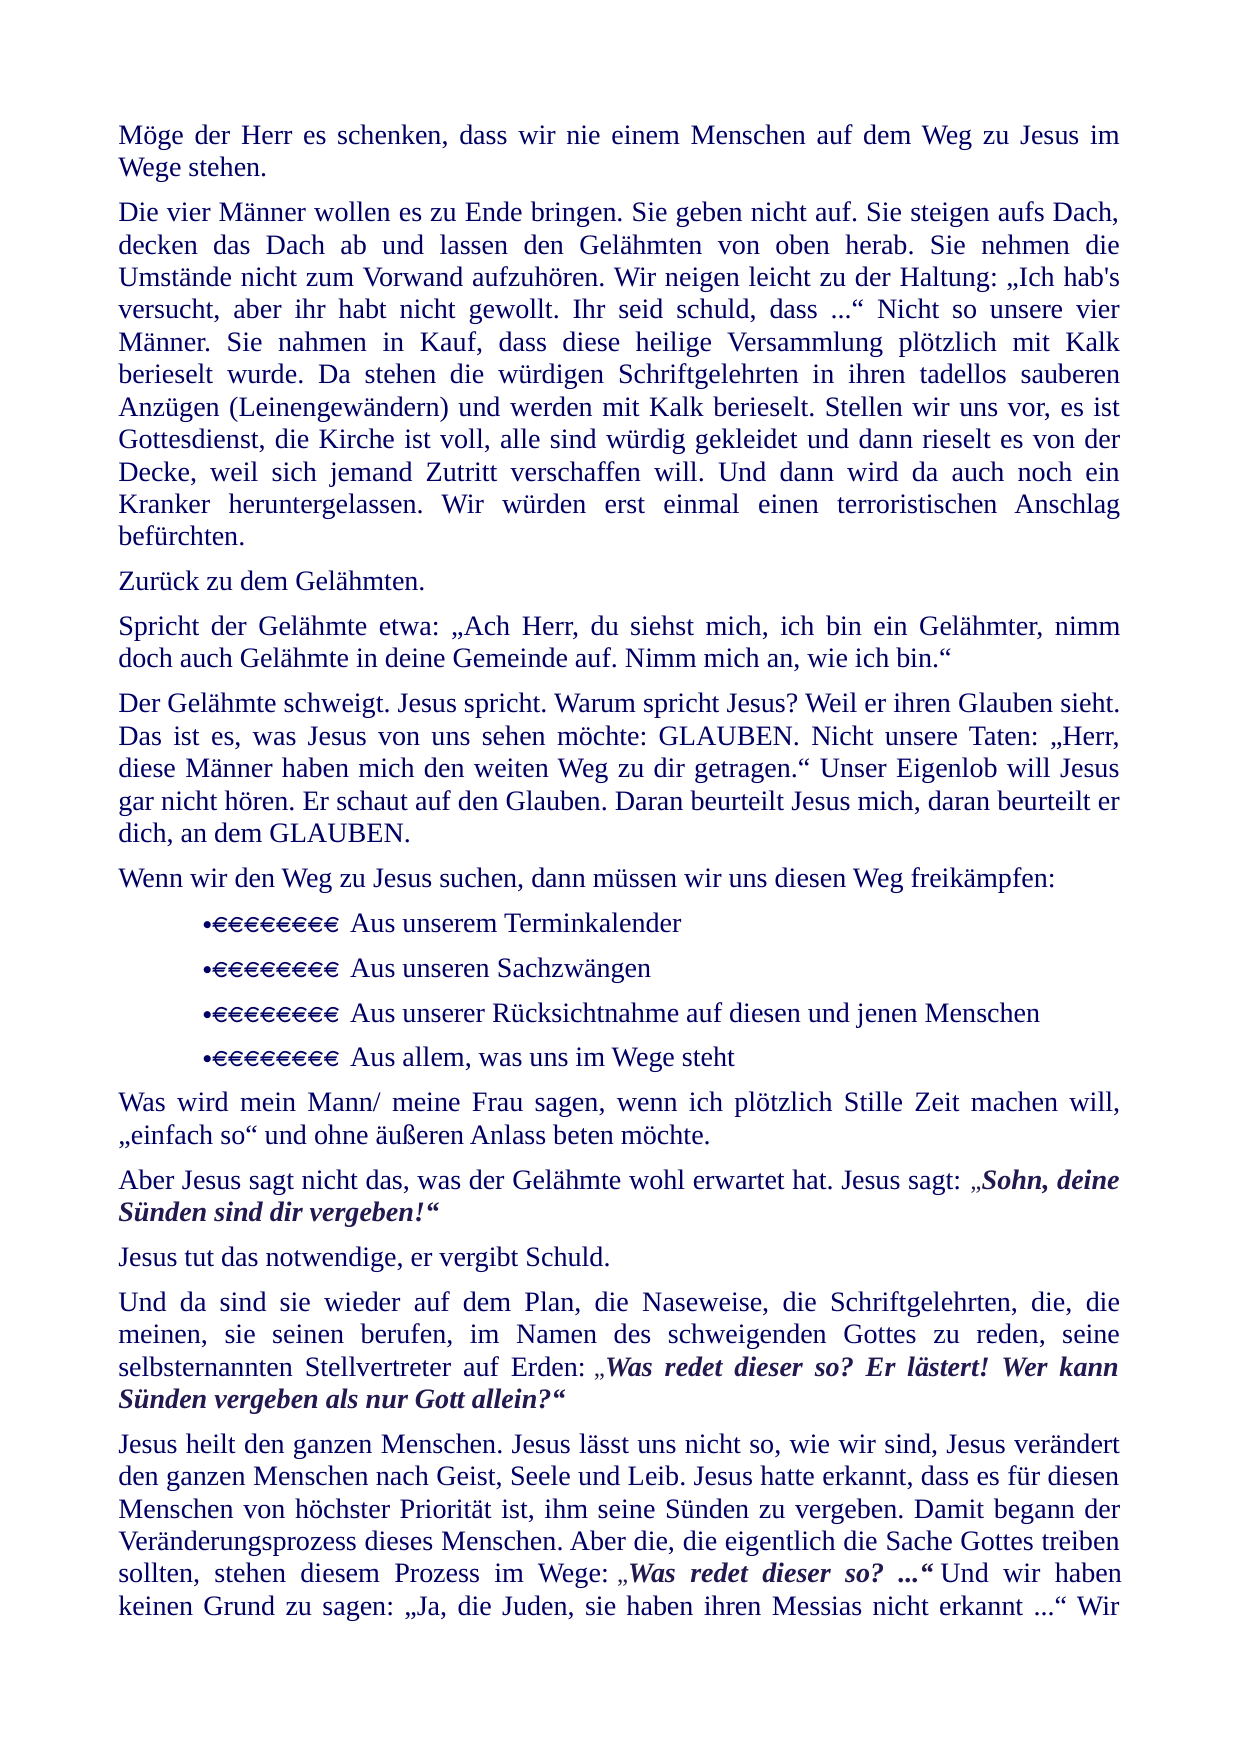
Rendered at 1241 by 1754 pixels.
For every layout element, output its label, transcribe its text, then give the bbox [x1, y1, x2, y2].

text Aber Jesus sagt nicht das, was der Gelähmte wohl erwartet hat. Jesus sagt: „Sohn, deine Sünden sind dir vergeben!“ [118, 1163, 1122, 1227]
text Wenn wir den Weg zu Jesus suchen, dann müssen wir uns diesen Weg freikämpfen: [118, 861, 1122, 893]
text Was wird mein Mann/ meine Frau sagen, wenn ich plötzlich Stille Zeit machen will, „einfach so“ und ohne äußeren Anlass beten möchte. [118, 1085, 1122, 1150]
text Zurück zu dem Gelähmten. [118, 564, 1122, 597]
text · Aus allem, was uns im Wege steht [203, 1041, 1122, 1073]
text Spricht der Gelähmte etwa: „Ach Herr, du siehst mich, ich bin ein Gelähmter, nimm doch auch Gelähmte in deine Gemeinde auf. Nimm mich an, wie ich bin.“ [118, 609, 1122, 674]
text Jesus heilt den ganzen Menschen. Jesus lässt uns nicht so, wie wir sind, Jesus verändert den ganzen Menschen nach Geist, Seele und Leib. Jesus hatte erkannt, dass es für diesen Menschen von höchster Priorität ist, ihm seine Sünden zu vergeben. Damit begann der Veränderungsprozess dieses Menschen. Aber die, die eigentlich die Sache Gottes treiben sollten, stehen diesem Prozess im Wege: „Was redet dieser so? ...“ Und wir haben keinen Grund zu sagen: „Ja, die Juden, sie haben ihren Messias nicht erkannt ...“ Wir [118, 1427, 1122, 1621]
text Möge der Herr es schenken, dass wir nie einem Menschen auf dem Weg zu Jesus im Wege stehen. [118, 118, 1122, 183]
text Jesus tut das notwendige, er vergibt Schuld. [118, 1240, 1122, 1272]
text · Aus unserer Rücksichtnahme auf diesen und jenen Menschen [203, 996, 1122, 1028]
text Und da sind sie wieder auf dem Plan, die Naseweise, die Schriftgelehrten, die, die meinen, sie seinen berufen, im Namen des schweigenden Gottes zu reden, seine selbsternannten Stellvertreter auf Erden: „Was redet dieser so? Er lästert! Wer kann Sünden vergeben als nur Gott allein?“ [118, 1285, 1122, 1414]
text Der Gelähmte schweigt. Jesus spricht. Warum spricht Jesus? Weil er ihren Glauben sieht. Das ist es, was Jesus von uns sehen möchte: GLAUBEN. Nicht unsere Taten: „Herr, diese Männer haben mich den weiten Weg zu dir getragen.“ Unser Eigenlob will Jesus gar nicht hören. Er schaut auf den Glauben. Daran beurteilt Jesus mich, daran beurteilt er dich, an dem GLAUBEN. [118, 686, 1122, 848]
text · Aus unseren Sachzwängen [203, 951, 1122, 983]
text Die vier Männer wollen es zu Ende bringen. Sie geben nicht auf. Sie steigen aufs Dach, decken das Dach ab und lassen den Gelähmten von oben herab. Sie nehmen die Umstände nicht zum Vorwand aufzuhören. Wir neigen leicht zu der Haltung: „Ich hab's versucht, aber ihr habt nicht gewollt. Ihr seid schuld, dass ...“ Nicht so unsere vier Männer. Sie nahmen in Kauf, dass diese heilige Versammlung plötzlich mit Kalk berieselt wurde. Da stehen die würdigen Schriftgelehrten in ihren tadellos sauberen Anzügen (Leinengewändern) und werden mit Kalk berieselt. Stellen wir uns vor, es ist Gottesdienst, die Kirche ist voll, alle sind würdig gekleidet und dann rieselt es von der Decke, weil sich jemand Zutritt verschaffen will. Und dann wird da auch noch ein Kranker heruntergelassen. Wir würden erst einmal einen terroristischen Anschlag befürchten. [118, 195, 1122, 552]
text · Aus unserem Terminkalender [203, 906, 1122, 938]
